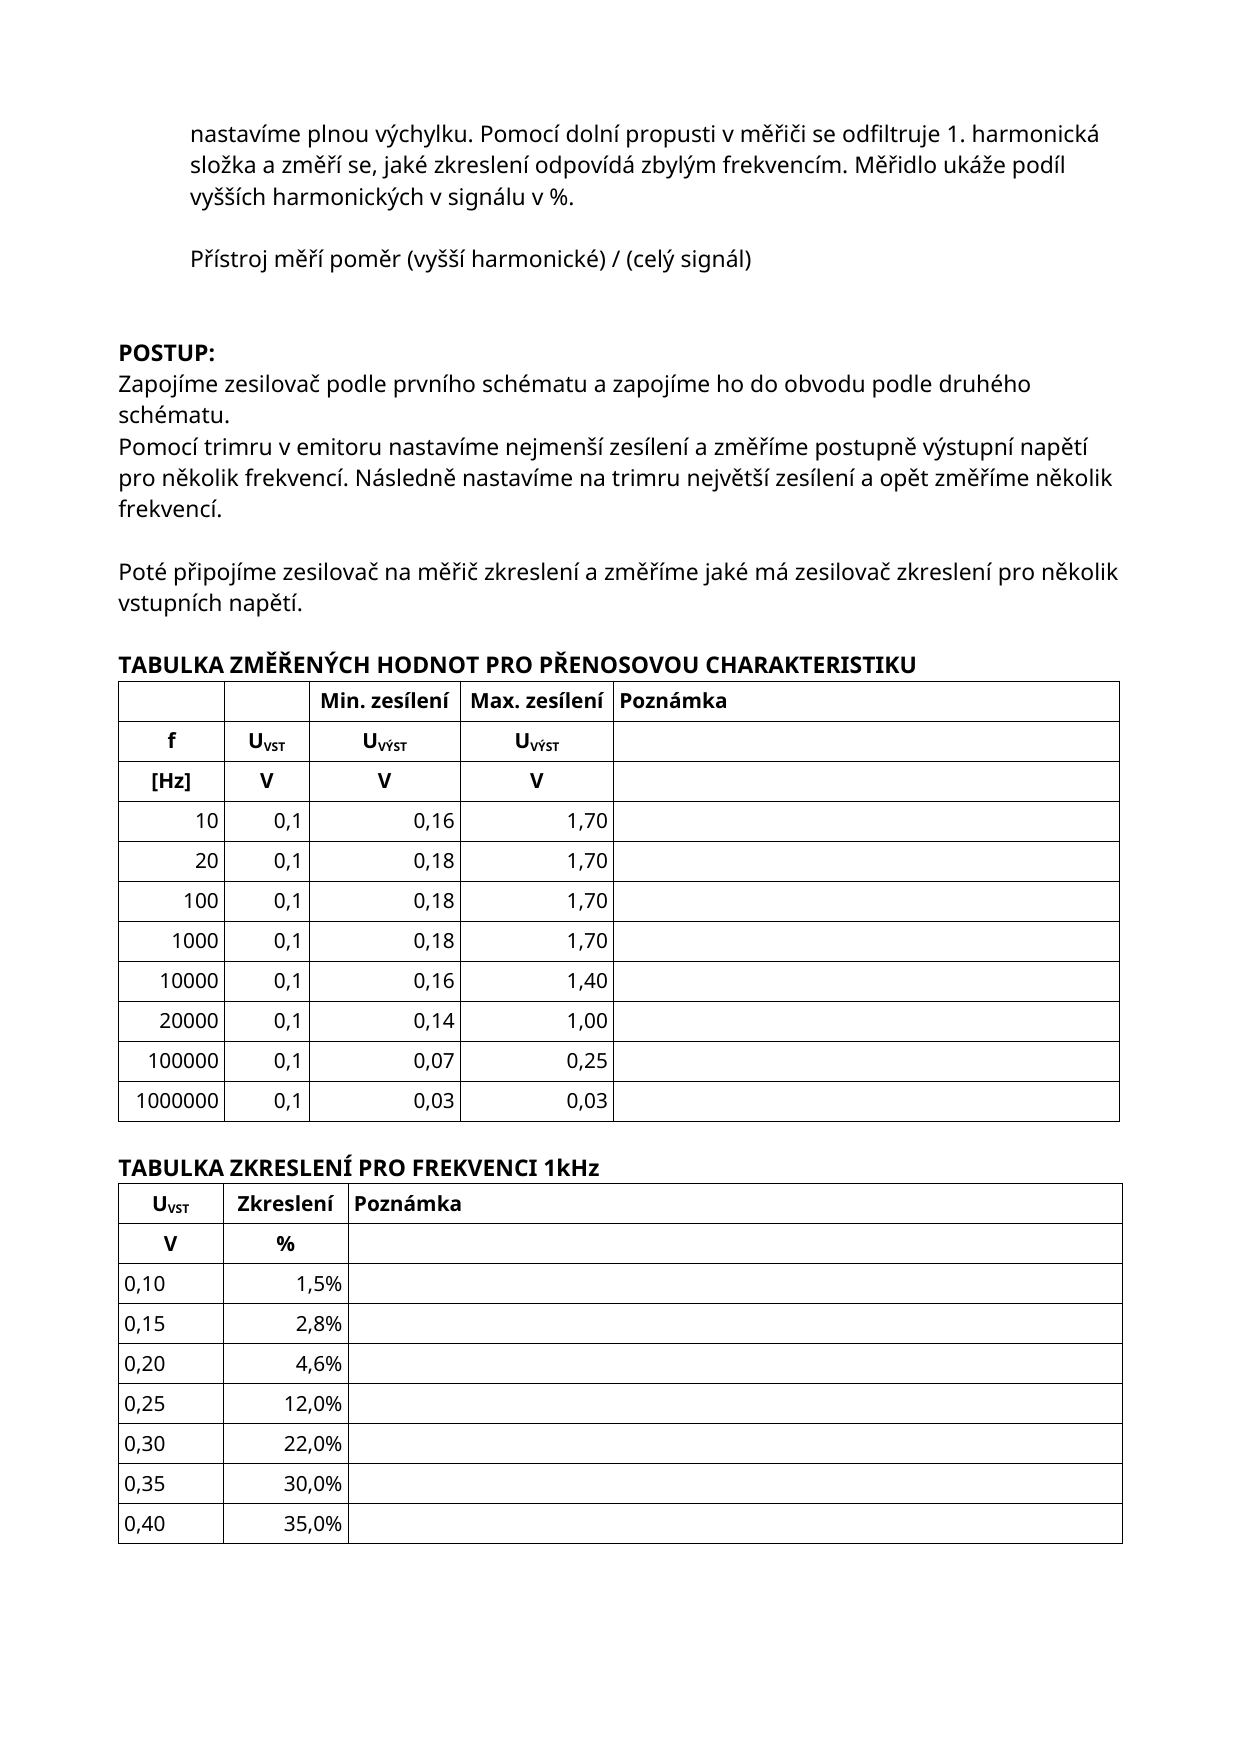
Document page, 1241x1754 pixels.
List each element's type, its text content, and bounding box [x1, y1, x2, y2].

table_cell 0,1 [225, 962, 309, 1001]
table_cell 0,35 [119, 1464, 223, 1503]
table_cell 1,5% [224, 1264, 348, 1303]
table_cell [349, 1424, 1122, 1463]
table_cell V [461, 762, 613, 801]
table_cell 1,70 [461, 802, 613, 841]
table_cell 12,0% [224, 1384, 348, 1423]
table_cell f [119, 722, 224, 761]
table_cell 100000 [119, 1042, 224, 1081]
table_cell 0,20 [119, 1344, 223, 1383]
table_header Poznámka [614, 682, 1119, 721]
table_header Zkreslení [224, 1184, 348, 1223]
table_cell [349, 1344, 1122, 1383]
table_cell 22,0% [224, 1424, 348, 1463]
table_cell 0,1 [225, 922, 309, 961]
table_cell 4,6% [224, 1344, 348, 1383]
text Pomocí trimru v emitoru nastavíme nejmenší zesílení a změříme postupně výstupní napětí pro několik frekvencí. Následně nastavíme na trimru největší zesílení a opět změříme několik frekvencí. [118, 431, 1122, 524]
table_cell 0,03 [310, 1082, 460, 1121]
table_cell 0,15 [119, 1304, 223, 1343]
table_cell 1,70 [461, 922, 613, 961]
table_cell 0,25 [119, 1384, 223, 1423]
table_cell 0,1 [225, 1042, 309, 1081]
table_cell 10000 [119, 962, 224, 1001]
table_cell 20000 [119, 1002, 224, 1041]
table_cell [614, 722, 1119, 761]
table_cell 0,18 [310, 922, 460, 961]
table_cell V [119, 1224, 223, 1263]
table_cell 0,10 [119, 1264, 223, 1303]
table_cell [614, 842, 1119, 881]
table_cell [Hz] [119, 762, 224, 801]
table_cell [614, 922, 1119, 961]
table_cell UVÝST [310, 722, 460, 761]
text TABULKA ZKRESLENÍ PRO FREKVENCI 1kHz [118, 1152, 1122, 1183]
table_cell 100 [119, 882, 224, 921]
table_header [225, 682, 309, 721]
table_cell 0,18 [310, 842, 460, 881]
table_cell 1,70 [461, 882, 613, 921]
table_cell 1,00 [461, 1002, 613, 1041]
table_cell [349, 1384, 1122, 1423]
table_cell [349, 1224, 1122, 1263]
table_cell 0,25 [461, 1042, 613, 1081]
table_cell 30,0% [224, 1464, 348, 1503]
table_cell 0,40 [119, 1504, 223, 1543]
table_cell [614, 962, 1119, 1001]
table_cell [349, 1464, 1122, 1503]
text nastavíme plnou výchylku. Pomocí dolní propusti v měřiči se odfiltruje 1. harmonická složka a změří se, jaké zkreslení odpovídá zbylým frekvencím. Měřidlo ukáže podíl vyšších harmonických v signálu v %. Přístroj měří poměr (vyšší harmonické) / (celý signál) [190, 118, 1122, 274]
table_cell 0,16 [310, 802, 460, 841]
text POSTUP: [118, 337, 1122, 368]
table_cell UVÝST [461, 722, 613, 761]
table_cell 10 [119, 802, 224, 841]
text Zapojíme zesilovač podle prvního schématu a zapojíme ho do obvodu podle druhého schématu. [118, 368, 1122, 431]
table_cell 0,30 [119, 1424, 223, 1463]
table_cell UVST [225, 722, 309, 761]
table_cell 20 [119, 842, 224, 881]
table_cell 1,40 [461, 962, 613, 1001]
table_cell [614, 882, 1119, 921]
table_cell [349, 1264, 1122, 1303]
table_cell 0,14 [310, 1002, 460, 1041]
table_header Min. zesílení [310, 682, 460, 721]
table_cell 2,8% [224, 1304, 348, 1343]
table_cell 0,18 [310, 882, 460, 921]
table_cell V [225, 762, 309, 801]
table_cell 0,1 [225, 842, 309, 881]
table_header [119, 682, 224, 721]
table_cell [614, 1002, 1119, 1041]
table_cell [614, 802, 1119, 841]
table_cell 0,07 [310, 1042, 460, 1081]
table_cell [614, 762, 1119, 801]
table_cell V [310, 762, 460, 801]
table_cell % [224, 1224, 348, 1263]
table_cell [349, 1304, 1122, 1343]
table_cell 0,1 [225, 1082, 309, 1121]
table_cell [614, 1042, 1119, 1081]
table_cell 1000000 [119, 1082, 224, 1121]
table_cell [349, 1504, 1122, 1543]
table_cell 0,03 [461, 1082, 613, 1121]
table_cell 0,1 [225, 1002, 309, 1041]
table_cell 0,1 [225, 882, 309, 921]
table_cell 1000 [119, 922, 224, 961]
text Poté připojíme zesilovač na měřič zkreslení a změříme jaké má zesilovač zkreslení pro několik vstupních napětí. [118, 556, 1122, 618]
table_cell [614, 1082, 1119, 1121]
text TABULKA ZMĚŘENÝCH HODNOT PRO PŘENOSOVOU CHARAKTERISTIKU [118, 649, 1122, 681]
table_cell 35,0% [224, 1504, 348, 1543]
table_header UVST [119, 1184, 223, 1223]
table_header Poznámka [349, 1184, 1122, 1223]
table_cell 0,1 [225, 802, 309, 841]
table_cell 0,16 [310, 962, 460, 1001]
table_header Max. zesílení [461, 682, 613, 721]
table_cell 1,70 [461, 842, 613, 881]
